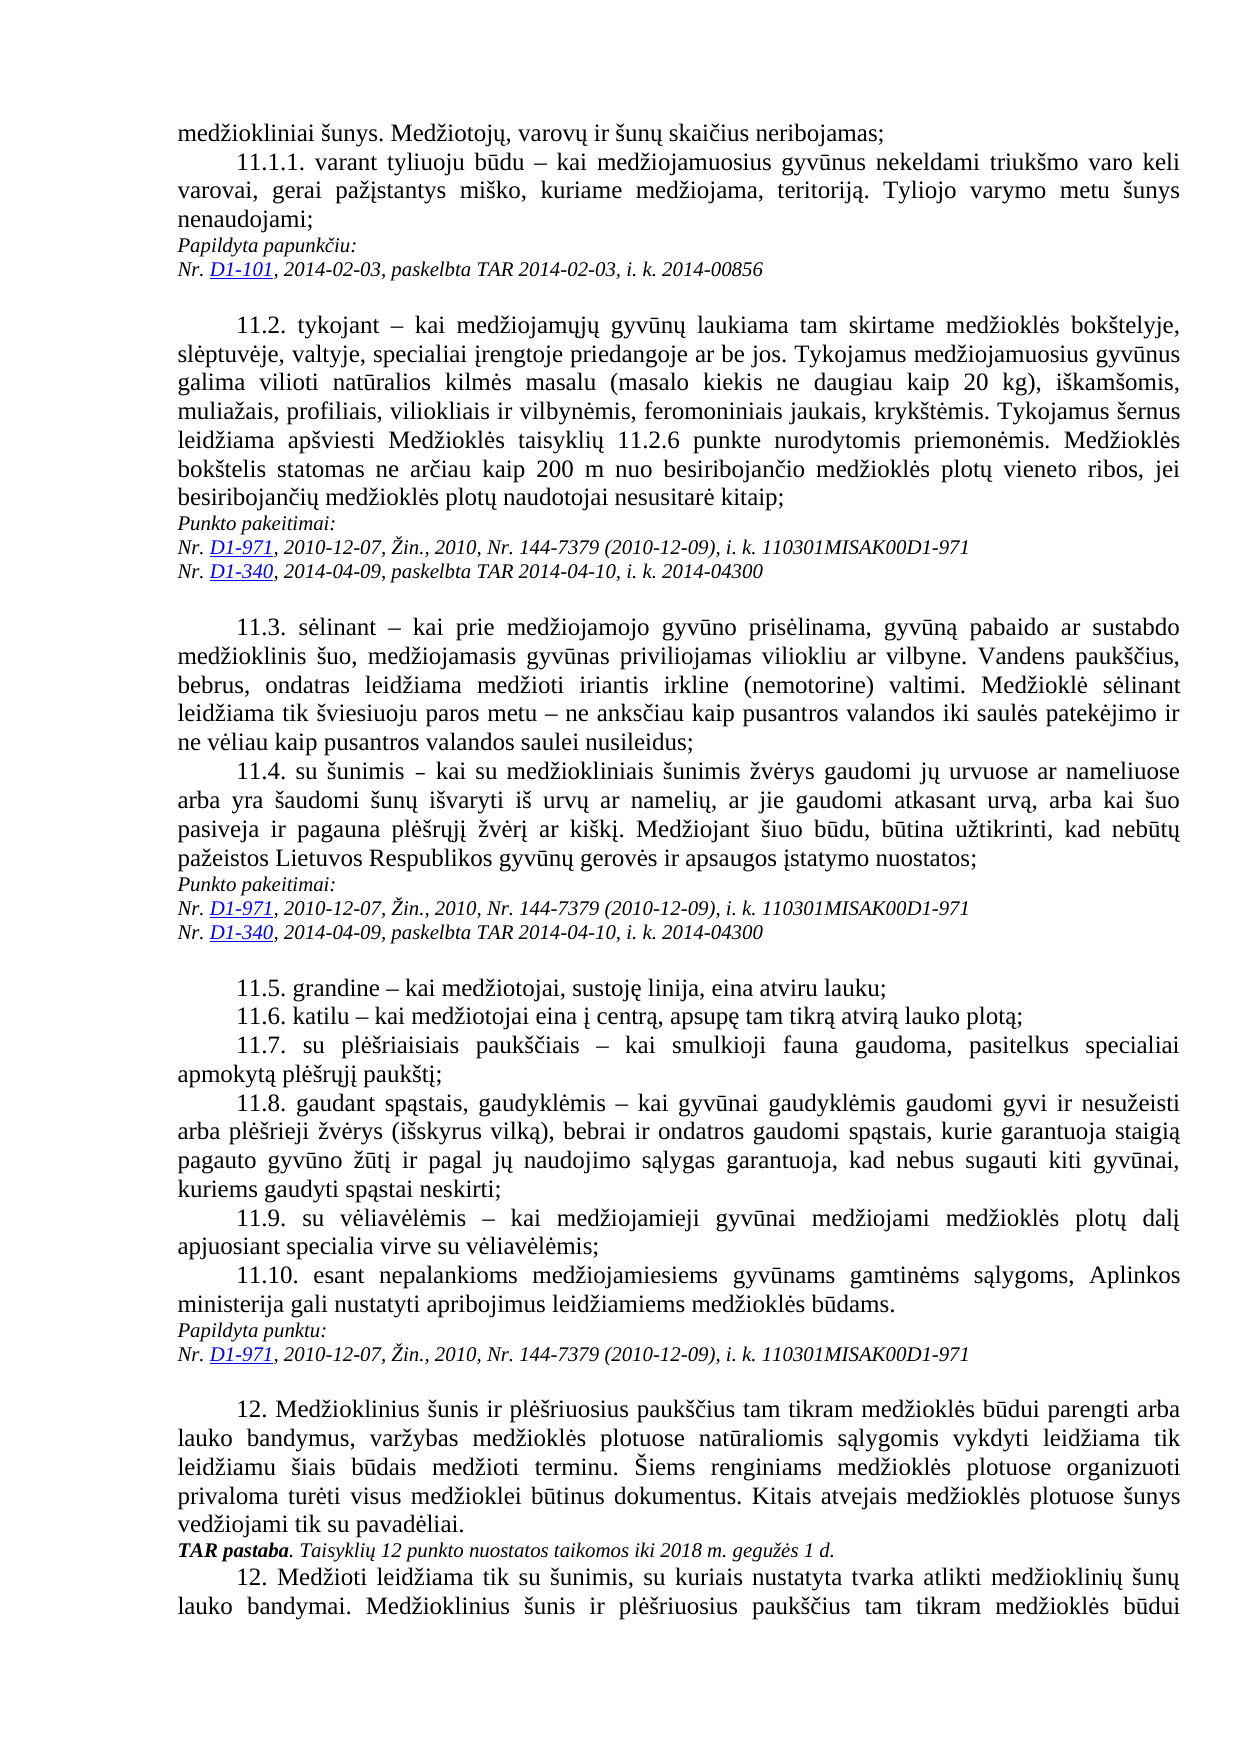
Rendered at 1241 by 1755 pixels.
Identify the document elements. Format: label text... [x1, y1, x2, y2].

text Nr. D1-340, 2014-04-09, paskelbta TAR 2014-04-10, i. k. 2014-04300 [177, 920, 1181, 944]
text Papildyta punktu: [177, 1318, 1181, 1342]
text 11.9. su vėliavėlėmis – kai medžiojamieji gyvūnai medžiojami medžioklės plotų dalį apjuosiant specialia virve su vėliavėlėmis; [177, 1203, 1181, 1260]
text Nr. D1-971, 2010-12-07, Žin., 2010, Nr. 144-7379 (2010-12-09), i. k. 110301MISAK00D1-971 [177, 535, 1181, 559]
text Papildyta papunkčiu: [177, 233, 1181, 257]
text 12. Medžioti leidžiama tik su šunimis, su kuriais nustatyta tvarka atlikti medžioklinių šunų lauko bandymai. Medžioklinius šunis ir plėšriuosius paukščius tam tikram medžioklės būdui [177, 1562, 1181, 1620]
text Nr. D1-971, 2010-12-07, Žin., 2010, Nr. 144-7379 (2010-12-09), i. k. 110301MISAK00D1-971 [177, 896, 1181, 920]
text Nr. D1-971, 2010-12-07, Žin., 2010, Nr. 144-7379 (2010-12-09), i. k. 110301MISAK00D1-971 [177, 1342, 1181, 1366]
text 11.8. gaudant spąstais, gaudyklėmis – kai gyvūnai gaudyklėmis gaudomi gyvi ir nesužeisti arba plėšrieji žvėrys (išskyrus vilką), bebrai ir ondatros gaudomi spąstais, kurie garantuoja staigią pagauto gyvūno žūtį ir pagal jų naudojimo sąlygas garantuoja, kad nebus sugauti kiti gyvūnai, kuriems gaudyti spąstai neskirti; [177, 1088, 1181, 1203]
text 11.4. su šunimis – kai su medžiokliniais šunimis žvėrys gaudomi jų urvuose ar nameliuose arba yra šaudomi šunų išvaryti iš urvų ar namelių, ar jie gaudomi atkasant urvą, arba kai šuo pasiveja ir pagauna plėšrųjį žvėrį ar kiškį. Medžiojant šiuo būdu, būtina užtikrinti, kad nebūtų pažeistos Lietuvos Respublikos gyvūnų gerovės ir apsaugos įstatymo nuostatos; [177, 756, 1181, 872]
text Nr. D1-340, 2014-04-09, paskelbta TAR 2014-04-10, i. k. 2014-04300 [177, 559, 1181, 583]
text 12. Medžioklinius šunis ir plėšriuosius paukščius tam tikram medžioklės būdui parengti arba lauko bandymus, varžybas medžioklės plotuose natūraliomis sąlygomis vykdyti leidžiama tik leidžiamu šiais būdais medžioti terminu. Šiems renginiams medžioklės plotuose organizuoti privaloma turėti visus medžioklei būtinus dokumentus. Kitais atvejais medžioklės plotuose šunys vedžiojami tik su pavadėliai. [177, 1394, 1181, 1538]
text 11.5. grandine – kai medžiotojai, sustoję linija, eina atviru lauku; [177, 973, 1181, 1001]
text 11.7. su plėšriaisiais paukščiais – kai smulkioji fauna gaudoma, pasitelkus specialiai apmokytą plėšrųjį paukštį; [177, 1030, 1181, 1088]
text 11.3. sėlinant – kai prie medžiojamojo gyvūno prisėlinama, gyvūną pabaido ar sustabdo medžioklinis šuo, medžiojamasis gyvūnas priviliojamas viliokliu ar vilbyne. Vandens paukščius, bebrus, ondatras leidžiama medžioti iriantis irkline (nemotorine) valtimi. Medžioklė sėlinant leidžiama tik šviesiuoju paros metu – ne anksčiau kaip pusantros valandos iki saulės patekėjimo ir ne vėliau kaip pusantros valandos saulei nusileidus; [177, 612, 1181, 756]
text TAR pastaba. Taisyklių 12 punkto nuostatos taikomos iki 2018 m. gegužės 1 d. [177, 1538, 1181, 1562]
text 11.2. tykojant – kai medžiojamųjų gyvūnų laukiama tam skirtame medžioklės bokštelyje, slėptuvėje, valtyje, specialiai įrengtoje priedangoje ar be jos. Tykojamus medžiojamuosius gyvūnus galima vilioti natūralios kilmės masalu (masalo kiekis ne daugiau kaip 20 kg), iškamšomis, muliažais, profiliais, viliokliais ir vilbynėmis, feromoniniais jaukais, krykštėmis. Tykojamus šernus leidžiama apšviesti Medžioklės taisyklių 11.2.6 punkte nurodytomis priemonėmis. Medžioklės bokštelis statomas ne arčiau kaip 200 m nuo besiribojančio medžioklės plotų vieneto ribos, jei besiribojančių medžioklės plotų naudotojai nesusitarė kitaip; [177, 310, 1181, 511]
text 11.6. katilu – kai medžiotojai eina į centrą, apsupę tam tikrą atvirą lauko plotą; [177, 1001, 1181, 1030]
text 11.10. esant nepalankioms medžiojamiesiems gyvūnams gamtinėms sąlygoms, Aplinkos ministerija gali nustatyti apribojimus leidžiamiems medžioklės būdams. [177, 1260, 1181, 1318]
text 11.1.1. varant tyliuoju būdu – kai medžiojamuosius gyvūnus nekeldami triukšmo varo keli varovai, gerai pažįstantys miško, kuriame medžiojama, teritoriją. Tyliojo varymo metu šunys nenaudojami; [177, 147, 1181, 233]
text Punkto pakeitimai: [177, 872, 1181, 896]
text medžiokliniai šunys. Medžiotojų, varovų ir šunų skaičius neribojamas; [177, 118, 1181, 147]
text Punkto pakeitimai: [177, 511, 1181, 535]
text Nr. D1-101, 2014-02-03, paskelbta TAR 2014-02-03, i. k. 2014-00856 [177, 257, 1181, 281]
